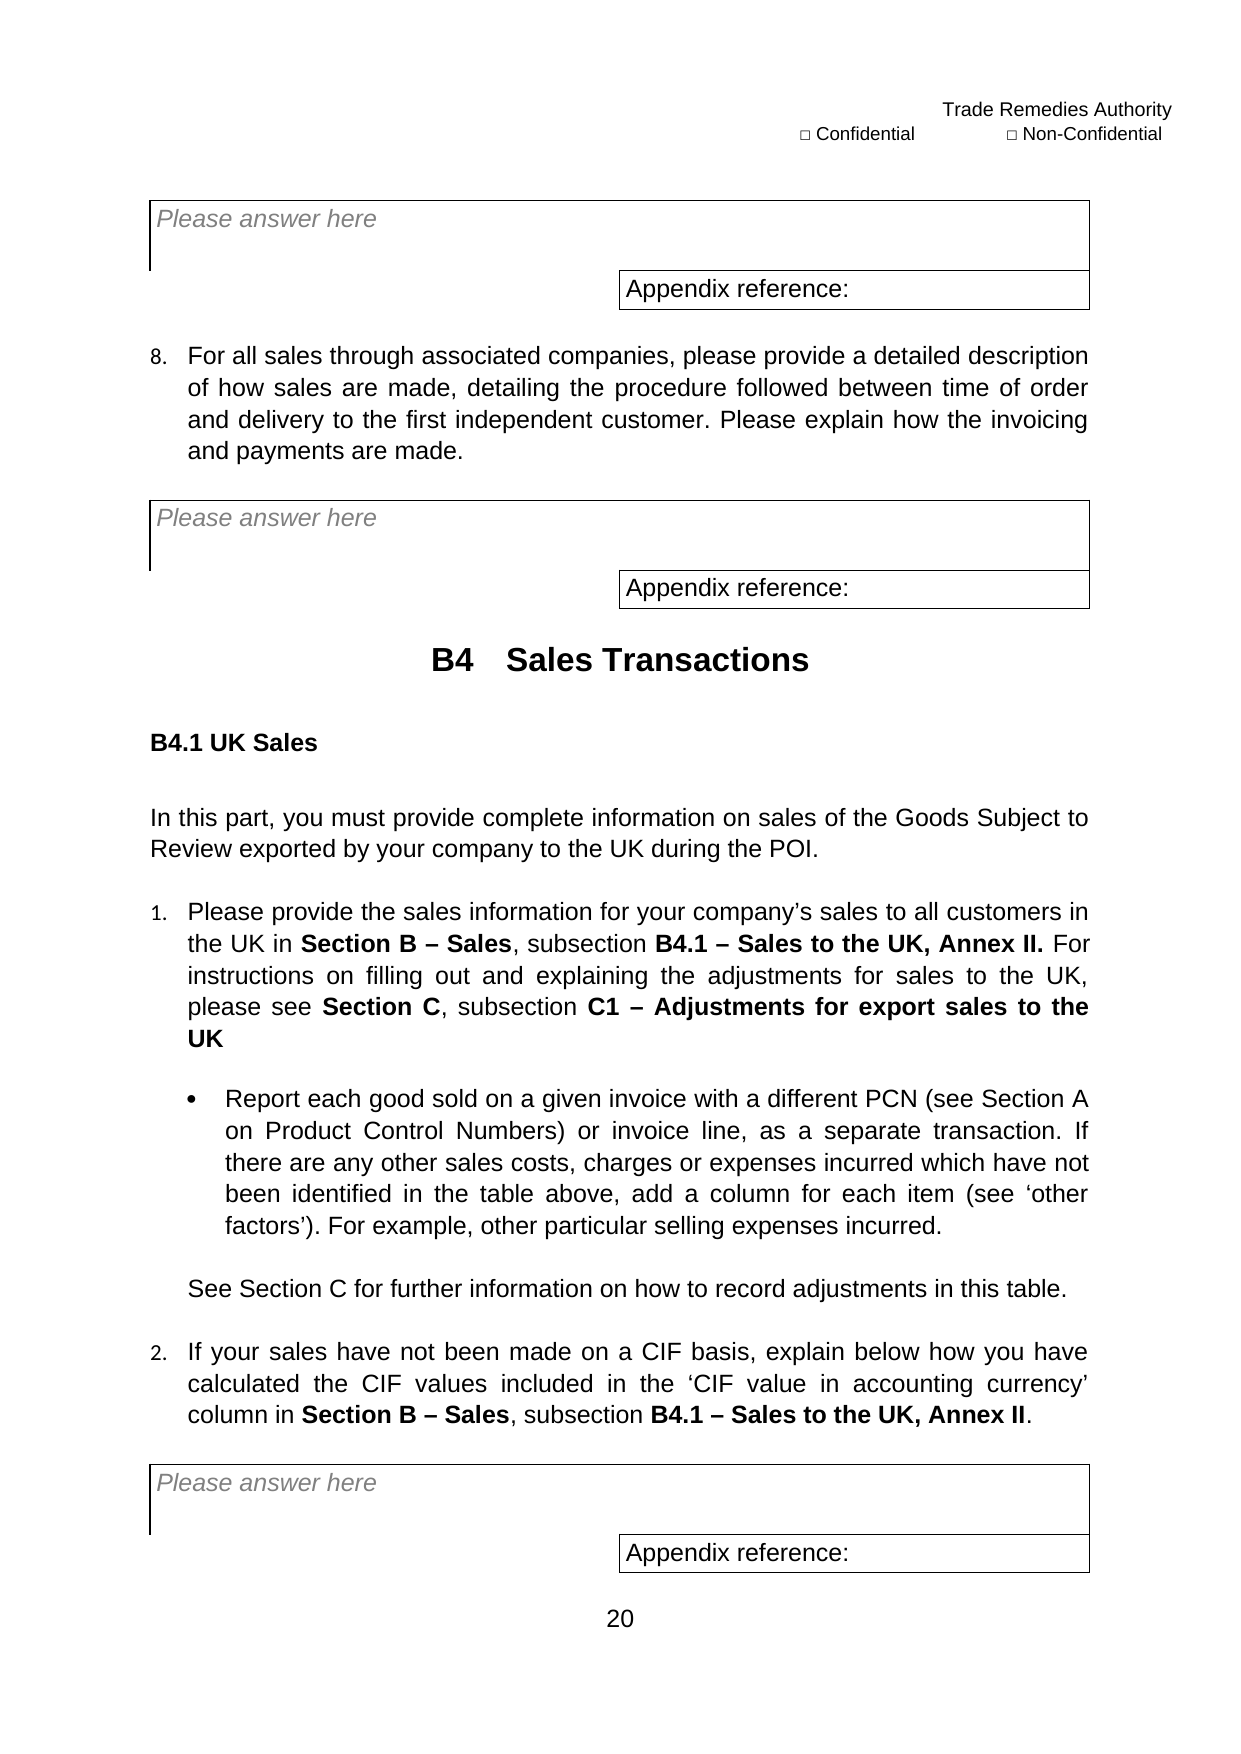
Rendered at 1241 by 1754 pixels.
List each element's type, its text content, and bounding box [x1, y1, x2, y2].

table_cell Appendix reference: [620, 271, 1089, 309]
table_cell Appendix reference: [620, 571, 1089, 608]
list If your sales have not been made on a CIF basis, explain below how you have calculated the CIF values included in the ‘CIF value in accounting currency’ column in Section B – Sales, subsection B4.1 – Sales to the UK, Annex II. [150, 1337, 1090, 1429]
list Please provide the sales information for your company’s sales to all customers in the UK in Section B – Sales, subsection B4.1 – Sales to the UK, Annex II. For instructions on filling out and explaining the adjustments for sales to the UK, please see Section C, subsection C1 – Adjustments for export sales to the UK [150, 897, 1090, 1053]
table_header Please answer here [151, 1465, 1089, 1533]
subtitle B4.1 UK Sales [150, 728, 1090, 757]
table_cell [150, 1535, 619, 1572]
table_cell [150, 571, 619, 608]
table_cell Appendix reference: [620, 1535, 1089, 1572]
text In this part, you must provide complete information on sales of the Goods Subject to Review exported by your company to the UK during the POI. [150, 802, 1090, 863]
list Report each good sold on a given invoice with a different PCN (see Section A on Product Control Numbers) or invoice line, as a separate transaction. If there are any other sales costs, charges or expenses incurred which have not been identified in the table above, add a column for each item (see ‘other factors’). For example, other particular selling expenses incurred. [187, 1084, 1090, 1239]
table_header Please answer here [151, 201, 1089, 270]
list See Section C for further information on how to record adjustments in this table. [187, 1274, 1090, 1302]
table_cell [150, 271, 619, 309]
list For all sales through associated companies, please provide a detailed description of how sales are made, detailing the procedure followed between time of order and delivery to the first independent customer. Please explain how the invoicing and payments are made. [150, 341, 1090, 465]
table_header Please answer here [151, 501, 1089, 569]
subtitle B4 Sales Transactions [150, 641, 1090, 679]
